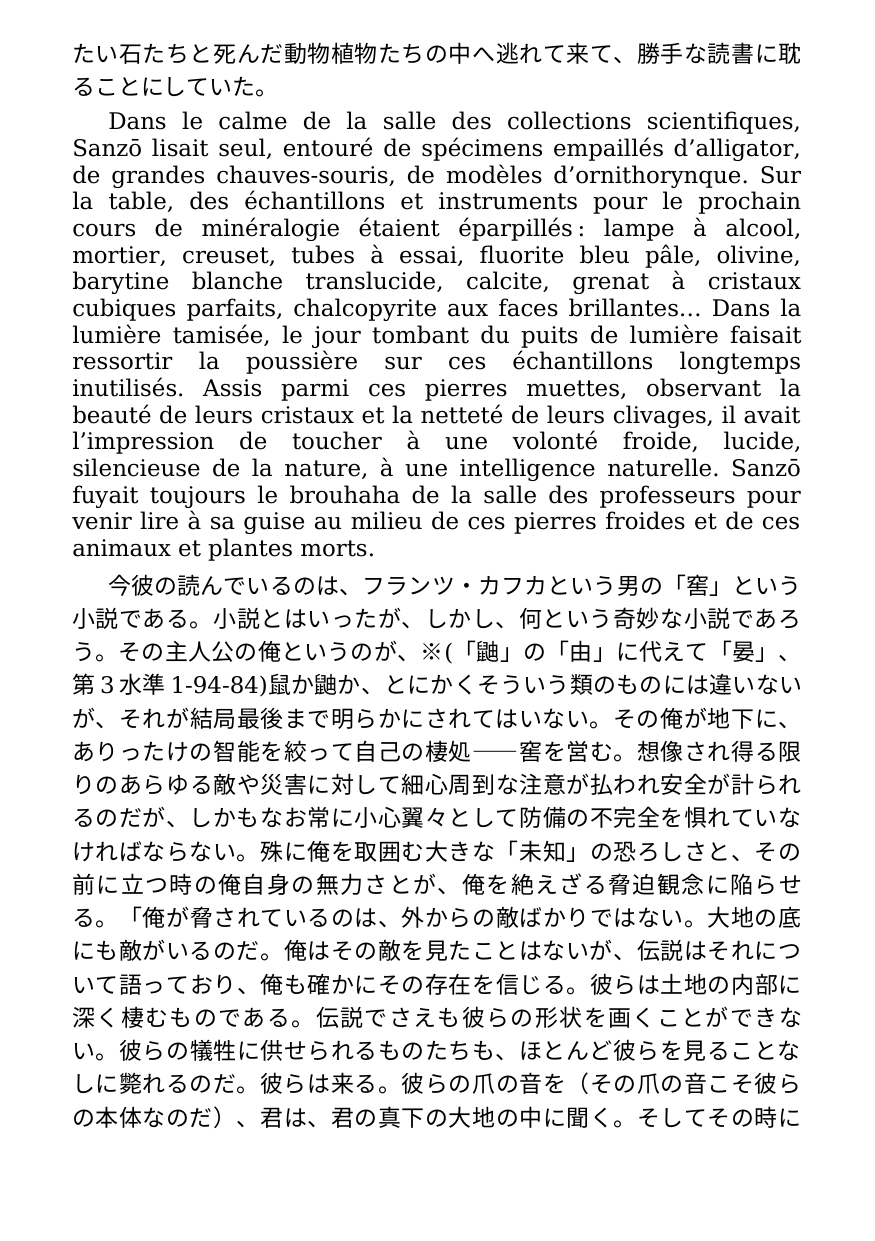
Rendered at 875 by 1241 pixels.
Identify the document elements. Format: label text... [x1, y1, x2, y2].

text Dans le calme de la salle des collections scientifiques, Sanzō lisait seul, entouré de spécimens empaillés d’alligator, de grandes chauves-souris, de modèles d’ornithorynque. Sur la table, des échantillons et instruments pour le prochain cours de minéralogie étaient éparpillés : lampe à alcool, mortier, creuset, tubes à essai, fluorite bleu pâle, olivine, barytine blanche translucide, calcite, grenat à cristaux cubiques parfaits, chalcopyrite aux faces brillantes… Dans la lumière tamisée, le jour tombant du puits de lumière faisait ressortir la poussière sur ces échantillons longtemps inutilisés. Assis parmi ces pierres muettes, observant la beauté de leurs cristaux et la netteté de leurs clivages, il avait l’impression de toucher à une volonté froide, lucide, silencieuse de la nature, à une intelligence naturelle. Sanzō fuyait toujours le brouhaha de la salle des professeurs pour venir lire à sa guise au milieu de ces pierres froides et de ces animaux et plantes morts. [72, 108, 802, 562]
text 今彼の読んでいるのは、フランツ・カフカという男の「窖」という小説である。小説とはいったが、しかし、何という奇妙な小説であろう。その主人公の俺というのが、※(「鼬」の「由」に代えて「晏」、第3水準1-94-84)鼠か鼬か、とにかくそういう類のものには違いないが、それが結局最後まで明らかにされてはいない。その俺が地下に、ありったけの智能を絞って自己の棲処――窖を営む。想像され得る限りのあらゆる敵や災害に対して細心周到な注意が払われ安全が計られるのだが、しかもなお常に小心翼々として防備の不完全を惧れていなければならない。殊に俺を取囲む大きな「未知」の恐ろしさと、その前に立つ時の俺自身の無力さとが、俺を絶えざる脅迫観念に陥らせる。「俺が脅されているのは、外からの敵ばかりではない。大地の底にも敵がいるのだ。俺はその敵を見たことはないが、伝説はそれについて語っており、俺も確かにその存在を信じる。彼らは土地の内部に深く棲むものである。伝説でさえも彼らの形状を画くことができない。彼らの犠牲に供せられるものたちも、ほとんど彼らを見ることなしに斃れるのだ。彼らは来る。彼らの爪の音を（その爪の音こそ彼らの本体なのだ）、君は、君の真下の大地の中に聞く。そしてその時に [72, 568, 802, 1133]
text たい石たちと死んだ動物植物たちの中へ逃れて来て、勝手な読書に耽ることにしていた。 [72, 36, 802, 102]
